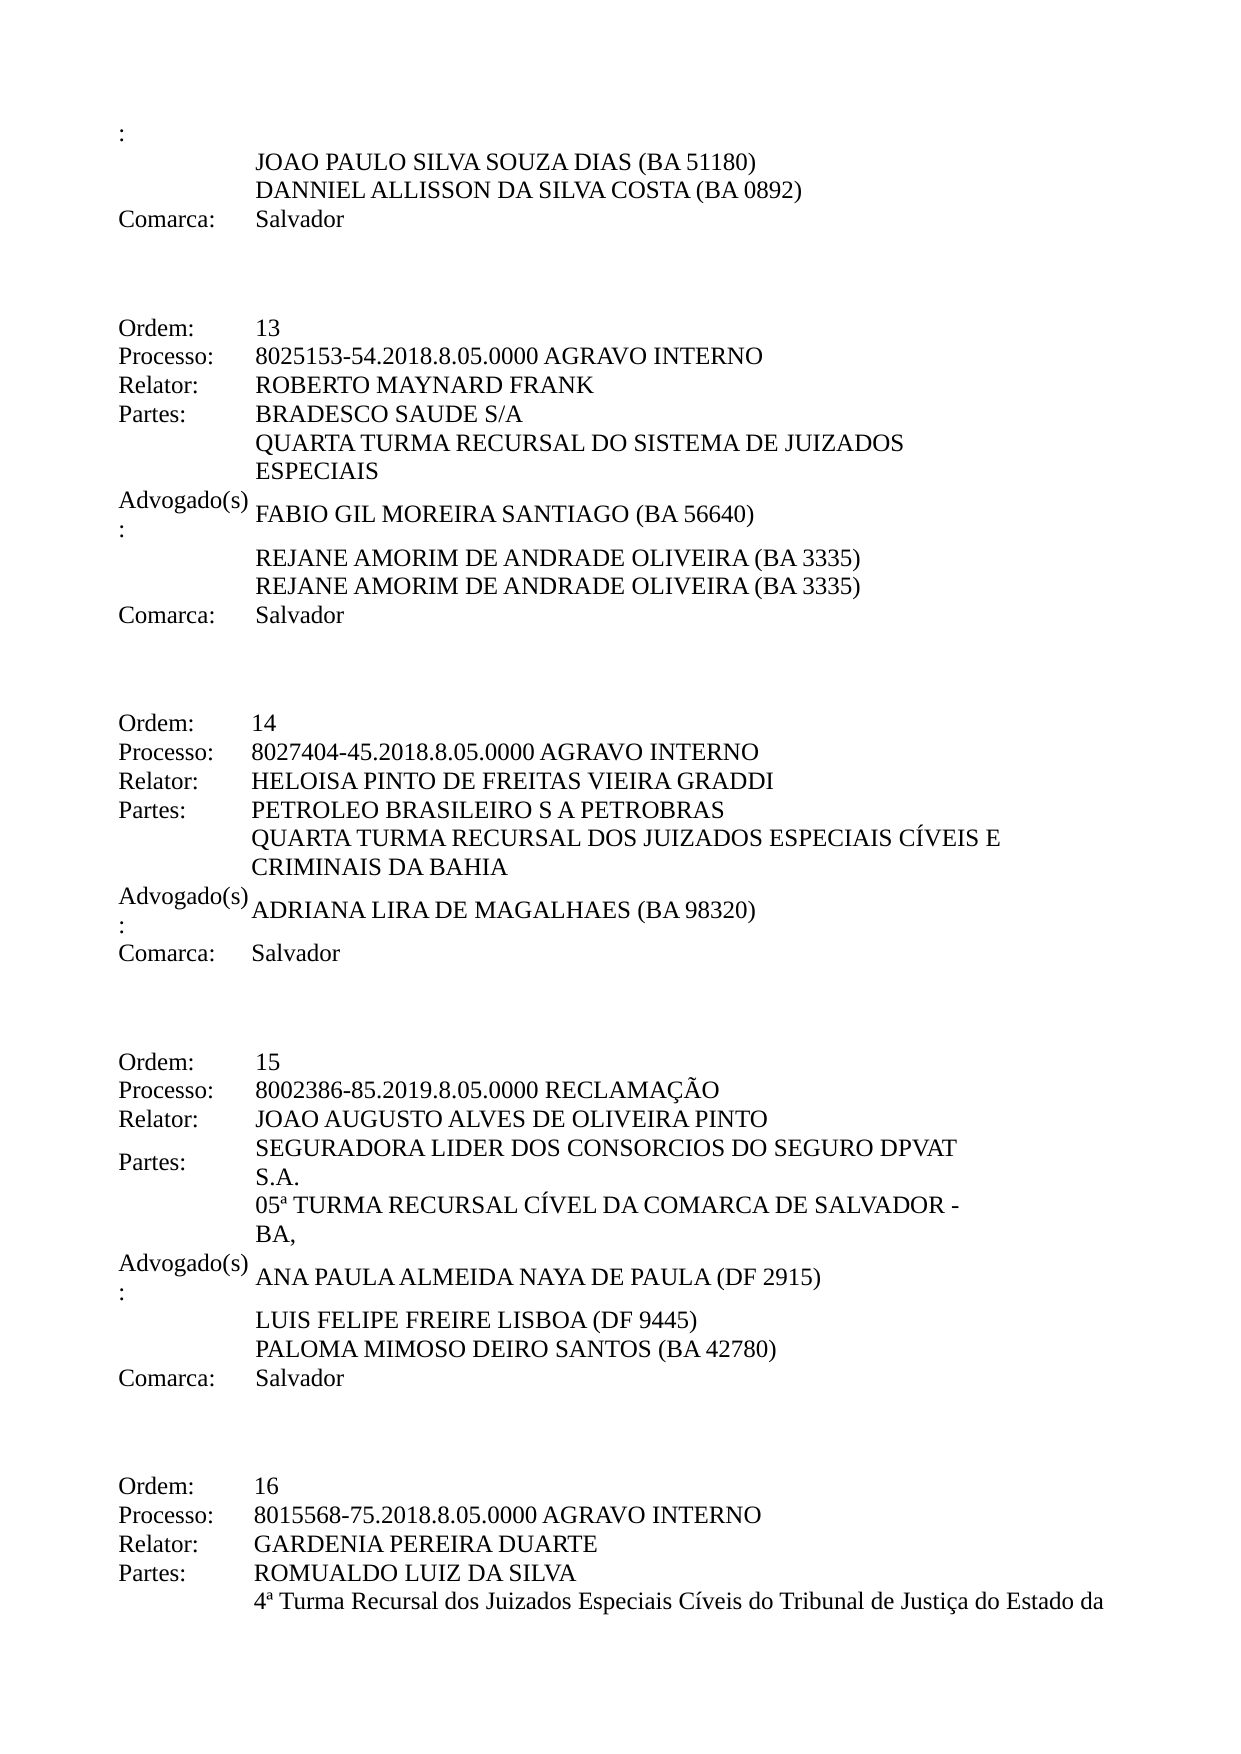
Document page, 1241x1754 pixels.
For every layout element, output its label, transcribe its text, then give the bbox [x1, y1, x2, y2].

table_cell Processo: [118, 341, 255, 370]
table_cell Comarca: [118, 939, 251, 967]
table_cell ROBERTO MAYNARD FRANK [255, 370, 1032, 399]
table_cell Processo: [118, 1076, 255, 1104]
table_cell [118, 1334, 255, 1363]
table_cell Relator: [118, 1529, 254, 1558]
table_cell Partes: [118, 399, 255, 428]
table_cell 8002386-85.2019.8.05.0000 RECLAMAÇÃO [255, 1076, 1007, 1104]
table_cell QUARTA TURMA RECURSAL DO SISTEMA DE JUIZADOS ESPECIAIS [255, 428, 1032, 485]
table_cell BRADESCO SAUDE S/A [255, 399, 1032, 428]
table_header 13 [255, 313, 1032, 341]
table_cell : [118, 118, 255, 147]
table_cell Processo: [118, 737, 251, 766]
table_cell REJANE AMORIM DE ANDRADE OLIVEIRA (BA 3335) [255, 543, 1032, 571]
table_cell Relator: [118, 766, 251, 795]
table_header Ordem: [118, 709, 251, 737]
table_cell Comarca: [118, 1363, 255, 1392]
table_cell Salvador [255, 1363, 1007, 1392]
table_header 16 [254, 1471, 1122, 1500]
table_cell Advogado(s): [118, 881, 251, 938]
table_header 14 [251, 709, 1122, 737]
table_cell 05ª TURMA RECURSAL CÍVEL DA COMARCA DE SALVADOR - BA, [255, 1191, 1007, 1248]
table_header 15 [255, 1047, 1007, 1076]
table_cell ADRIANA LIRA DE MAGALHAES (BA 98320) [251, 881, 1122, 938]
table_cell [118, 147, 255, 176]
table_header Ordem: [118, 1047, 255, 1076]
table_cell PALOMA MIMOSO DEIRO SANTOS (BA 42780) [255, 1334, 1007, 1363]
table_cell [118, 543, 255, 571]
table_cell Advogado(s): [118, 485, 255, 543]
table_cell ROMUALDO LUIZ DA SILVA [254, 1558, 1122, 1586]
table_cell GARDENIA PEREIRA DUARTE [254, 1529, 1122, 1558]
table_cell 8027404-45.2018.8.05.0000 AGRAVO INTERNO [251, 737, 1122, 766]
table_cell Processo: [118, 1500, 254, 1529]
table_cell [255, 118, 1007, 147]
table_cell Partes: [118, 1133, 255, 1191]
table_cell [118, 1586, 254, 1615]
table_cell JOAO AUGUSTO ALVES DE OLIVEIRA PINTO [255, 1104, 1007, 1133]
table_cell ANA PAULA ALMEIDA NAYA DE PAULA (DF 2915) [255, 1248, 1007, 1306]
table_cell Partes: [118, 795, 251, 823]
table_cell FABIO GIL MOREIRA SANTIAGO (BA 56640) [255, 485, 1032, 543]
table_cell Advogado(s): [118, 1248, 255, 1306]
table_cell Partes: [118, 1558, 254, 1586]
table_cell REJANE AMORIM DE ANDRADE OLIVEIRA (BA 3335) [255, 571, 1032, 600]
table_cell Relator: [118, 370, 255, 399]
table_cell DANNIEL ALLISSON DA SILVA COSTA (BA 0892) [255, 176, 1007, 204]
table_header Ordem: [118, 313, 255, 341]
table_cell SEGURADORA LIDER DOS CONSORCIOS DO SEGURO DPVAT S.A. [255, 1133, 1007, 1191]
table_cell Salvador [255, 600, 1032, 629]
table_cell Comarca: [118, 600, 255, 629]
table_cell LUIS FELIPE FREIRE LISBOA (DF 9445) [255, 1306, 1007, 1334]
table_cell [118, 1306, 255, 1334]
table_cell [118, 176, 255, 204]
table_cell 8015568-75.2018.8.05.0000 AGRAVO INTERNO [254, 1500, 1122, 1529]
table_header Ordem: [118, 1471, 254, 1500]
table_cell QUARTA TURMA RECURSAL DOS JUIZADOS ESPECIAIS CÍVEIS E CRIMINAIS DA BAHIA [251, 824, 1122, 881]
table_cell Salvador [251, 939, 1122, 967]
table_cell PETROLEO BRASILEIRO S A PETROBRAS [251, 795, 1122, 823]
table_cell JOAO PAULO SILVA SOUZA DIAS (BA 51180) [255, 147, 1007, 176]
table_cell [118, 824, 251, 881]
table_cell 8025153-54.2018.8.05.0000 AGRAVO INTERNO [255, 341, 1032, 370]
table_cell [118, 428, 255, 485]
table_cell Comarca: [118, 204, 255, 233]
table_cell 4ª Turma Recursal dos Juizados Especiais Cíveis do Tribunal de Justiça do Estado da [254, 1586, 1122, 1615]
table_cell Relator: [118, 1104, 255, 1133]
table_cell [118, 571, 255, 600]
table_cell [118, 1191, 255, 1248]
table_cell HELOISA PINTO DE FREITAS VIEIRA GRADDI [251, 766, 1122, 795]
table_cell Salvador [255, 204, 1007, 233]
